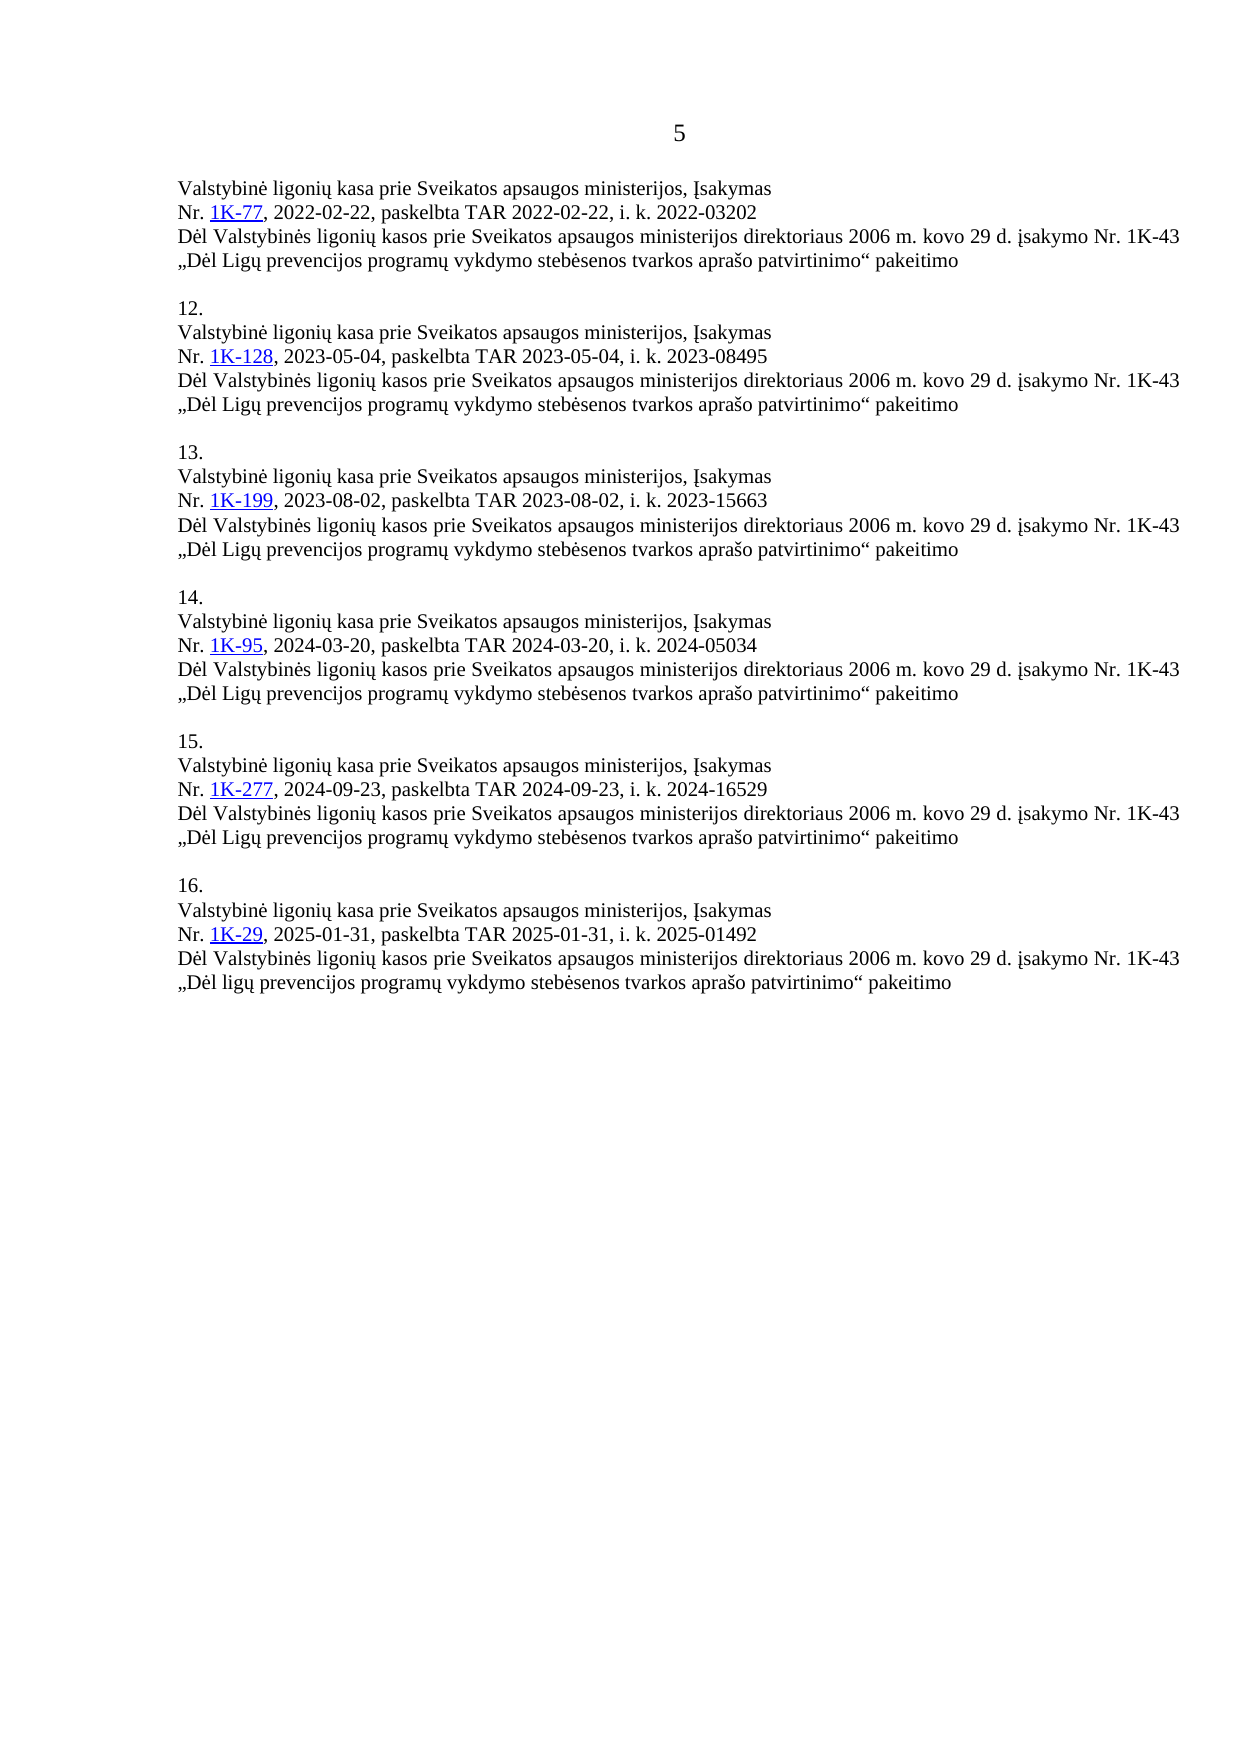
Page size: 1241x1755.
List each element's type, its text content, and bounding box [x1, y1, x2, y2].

text Nr. 1K-77, 2022-02-22, paskelbta TAR 2022-02-22, i. k. 2022-03202 [177, 200, 1181, 224]
text Valstybinė ligonių kasa prie Sveikatos apsaugos ministerijos, Įsakymas [177, 464, 1181, 488]
text Valstybinė ligonių kasa prie Sveikatos apsaugos ministerijos, Įsakymas [177, 176, 1181, 200]
text 13. [177, 440, 1181, 464]
text Nr. 1K-95, 2024-03-20, paskelbta TAR 2024-03-20, i. k. 2024-05034 [177, 633, 1181, 657]
text 15. [177, 729, 1181, 753]
text Valstybinė ligonių kasa prie Sveikatos apsaugos ministerijos, Įsakymas [177, 320, 1181, 344]
text Valstybinė ligonių kasa prie Sveikatos apsaugos ministerijos, Įsakymas [177, 609, 1181, 633]
text Dėl Valstybinės ligonių kasos prie Sveikatos apsaugos ministerijos direktoriaus 2006 m. kovo 29 d. įsakymo Nr. 1K-43 „Dėl ligų prevencijos programų vykdymo stebėsenos tvarkos aprašo patvirtinimo“ pakeitimo [177, 946, 1181, 994]
text Nr. 1K-277, 2024-09-23, paskelbta TAR 2024-09-23, i. k. 2024-16529 [177, 777, 1181, 801]
text Valstybinė ligonių kasa prie Sveikatos apsaugos ministerijos, Įsakymas [177, 753, 1181, 777]
text Dėl Valstybinės ligonių kasos prie Sveikatos apsaugos ministerijos direktoriaus 2006 m. kovo 29 d. įsakymo Nr. 1K-43 „Dėl Ligų prevencijos programų vykdymo stebėsenos tvarkos aprašo patvirtinimo“ pakeitimo [177, 224, 1181, 272]
text Nr. 1K-29, 2025-01-31, paskelbta TAR 2025-01-31, i. k. 2025-01492 [177, 922, 1181, 946]
text Dėl Valstybinės ligonių kasos prie Sveikatos apsaugos ministerijos direktoriaus 2006 m. kovo 29 d. įsakymo Nr. 1K-43 „Dėl Ligų prevencijos programų vykdymo stebėsenos tvarkos aprašo patvirtinimo“ pakeitimo [177, 657, 1181, 705]
text 16. [177, 873, 1181, 897]
text Nr. 1K-128, 2023-05-04, paskelbta TAR 2023-05-04, i. k. 2023-08495 [177, 344, 1181, 368]
text 14. [177, 585, 1181, 609]
text Valstybinė ligonių kasa prie Sveikatos apsaugos ministerijos, Įsakymas [177, 897, 1181, 922]
text Dėl Valstybinės ligonių kasos prie Sveikatos apsaugos ministerijos direktoriaus 2006 m. kovo 29 d. įsakymo Nr. 1K-43 „Dėl Ligų prevencijos programų vykdymo stebėsenos tvarkos aprašo patvirtinimo“ pakeitimo [177, 801, 1181, 849]
text Dėl Valstybinės ligonių kasos prie Sveikatos apsaugos ministerijos direktoriaus 2006 m. kovo 29 d. įsakymo Nr. 1K-43 „Dėl Ligų prevencijos programų vykdymo stebėsenos tvarkos aprašo patvirtinimo“ pakeitimo [177, 512, 1181, 561]
text Dėl Valstybinės ligonių kasos prie Sveikatos apsaugos ministerijos direktoriaus 2006 m. kovo 29 d. įsakymo Nr. 1K-43 „Dėl Ligų prevencijos programų vykdymo stebėsenos tvarkos aprašo patvirtinimo“ pakeitimo [177, 368, 1181, 416]
text Nr. 1K-199, 2023-08-02, paskelbta TAR 2023-08-02, i. k. 2023-15663 [177, 488, 1181, 512]
text 12. [177, 296, 1181, 320]
